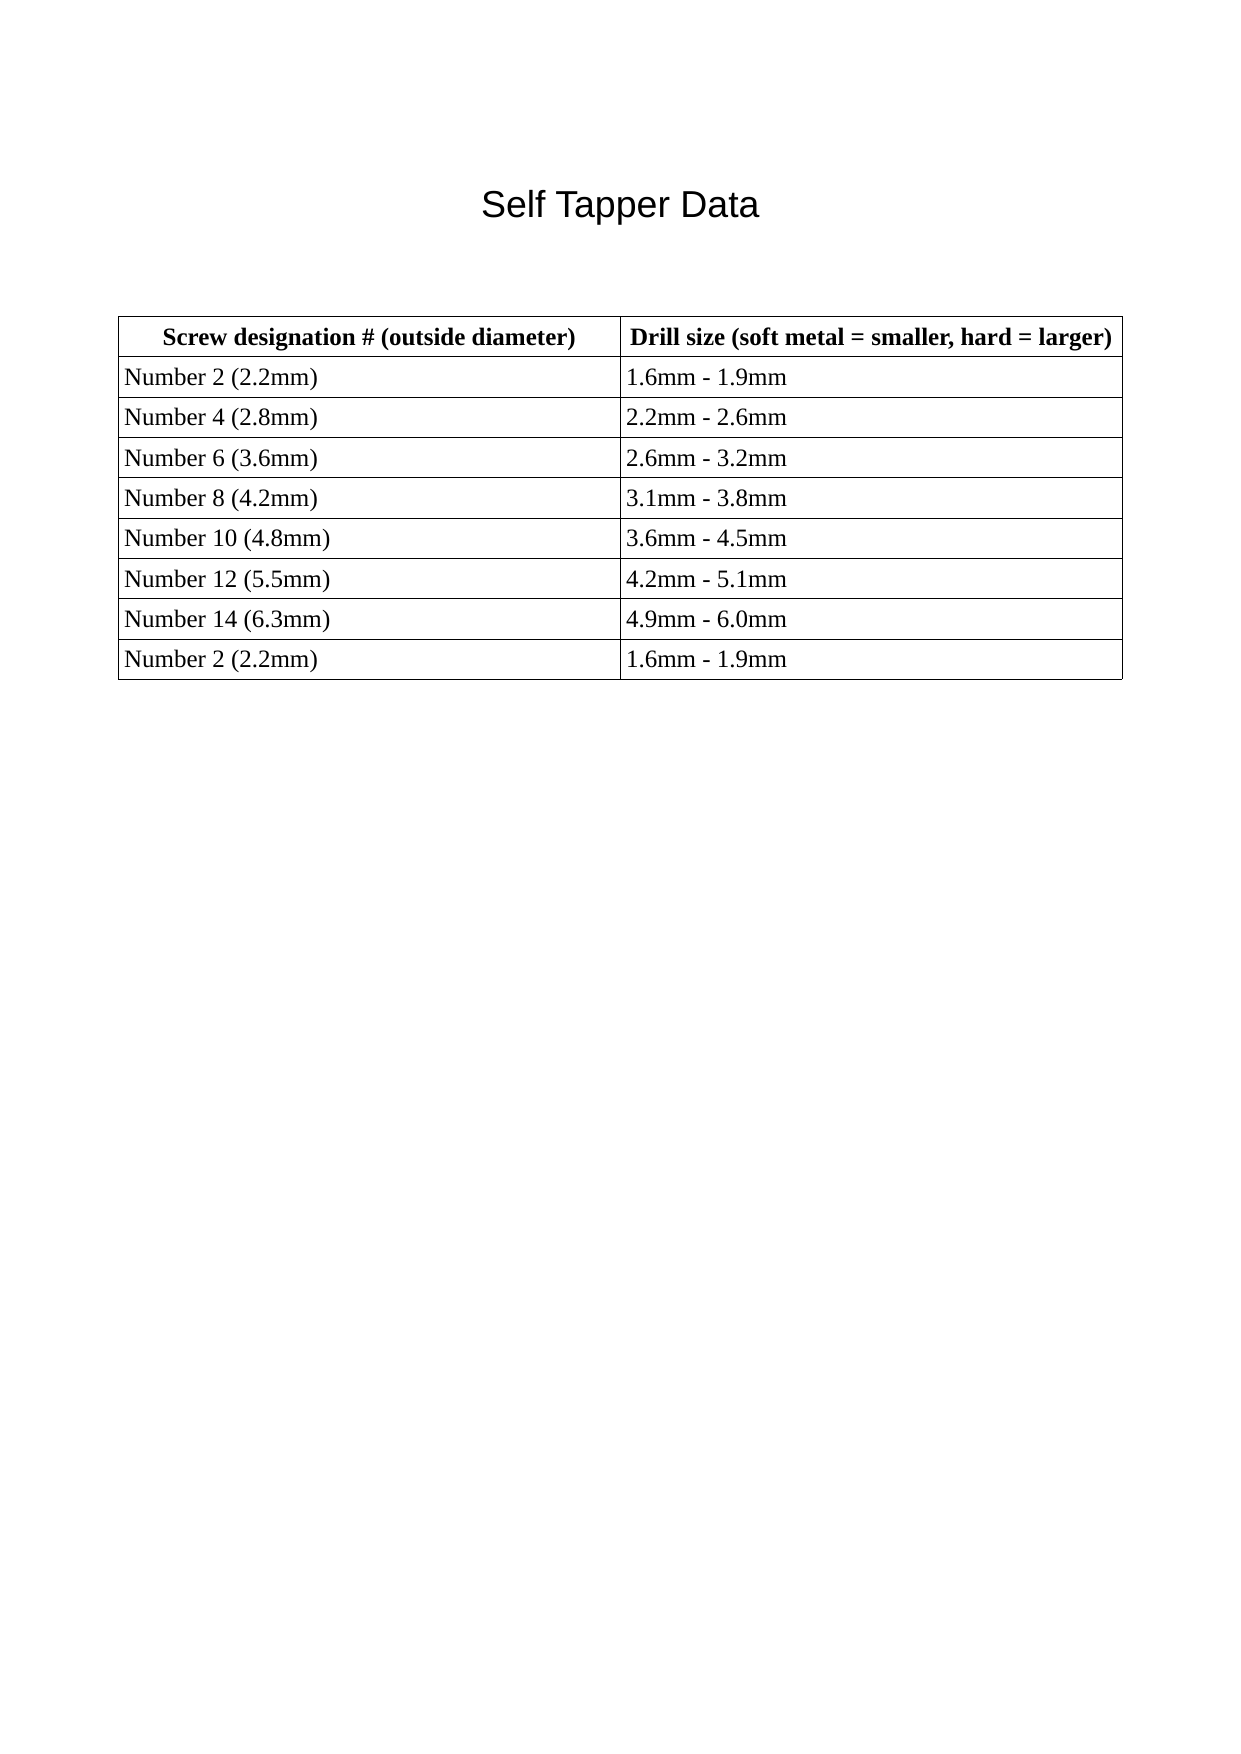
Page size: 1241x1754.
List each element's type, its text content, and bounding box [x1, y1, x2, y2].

table_cell 4.9mm - 6.0mm [621, 599, 1122, 638]
table_cell Number 14 (6.3mm) [119, 599, 620, 638]
table_cell Number 4 (2.8mm) [119, 398, 620, 437]
table_cell Number 2 (2.2mm) [119, 357, 620, 397]
table_cell Number 6 (3.6mm) [119, 438, 620, 477]
table_cell 1.6mm - 1.9mm [621, 357, 1122, 397]
table_header Drill size (soft metal = smaller, hard = larger) [621, 317, 1122, 356]
table_cell 1.6mm - 1.9mm [621, 640, 1122, 679]
table_cell 3.6mm - 4.5mm [621, 519, 1122, 558]
table_header Screw designation # (outside diameter) [119, 317, 620, 356]
table_cell 2.6mm - 3.2mm [621, 438, 1122, 477]
table_cell Number 12 (5.5mm) [119, 559, 620, 598]
table_cell 2.2mm - 2.6mm [621, 398, 1122, 437]
table_cell Number 2 (2.2mm) [119, 640, 620, 679]
subtitle Self Tapper Data [118, 183, 1122, 226]
table_cell 3.1mm - 3.8mm [621, 478, 1122, 518]
table_cell Number 8 (4.2mm) [119, 478, 620, 518]
table_cell Number 10 (4.8mm) [119, 519, 620, 558]
table_cell 4.2mm - 5.1mm [621, 559, 1122, 598]
